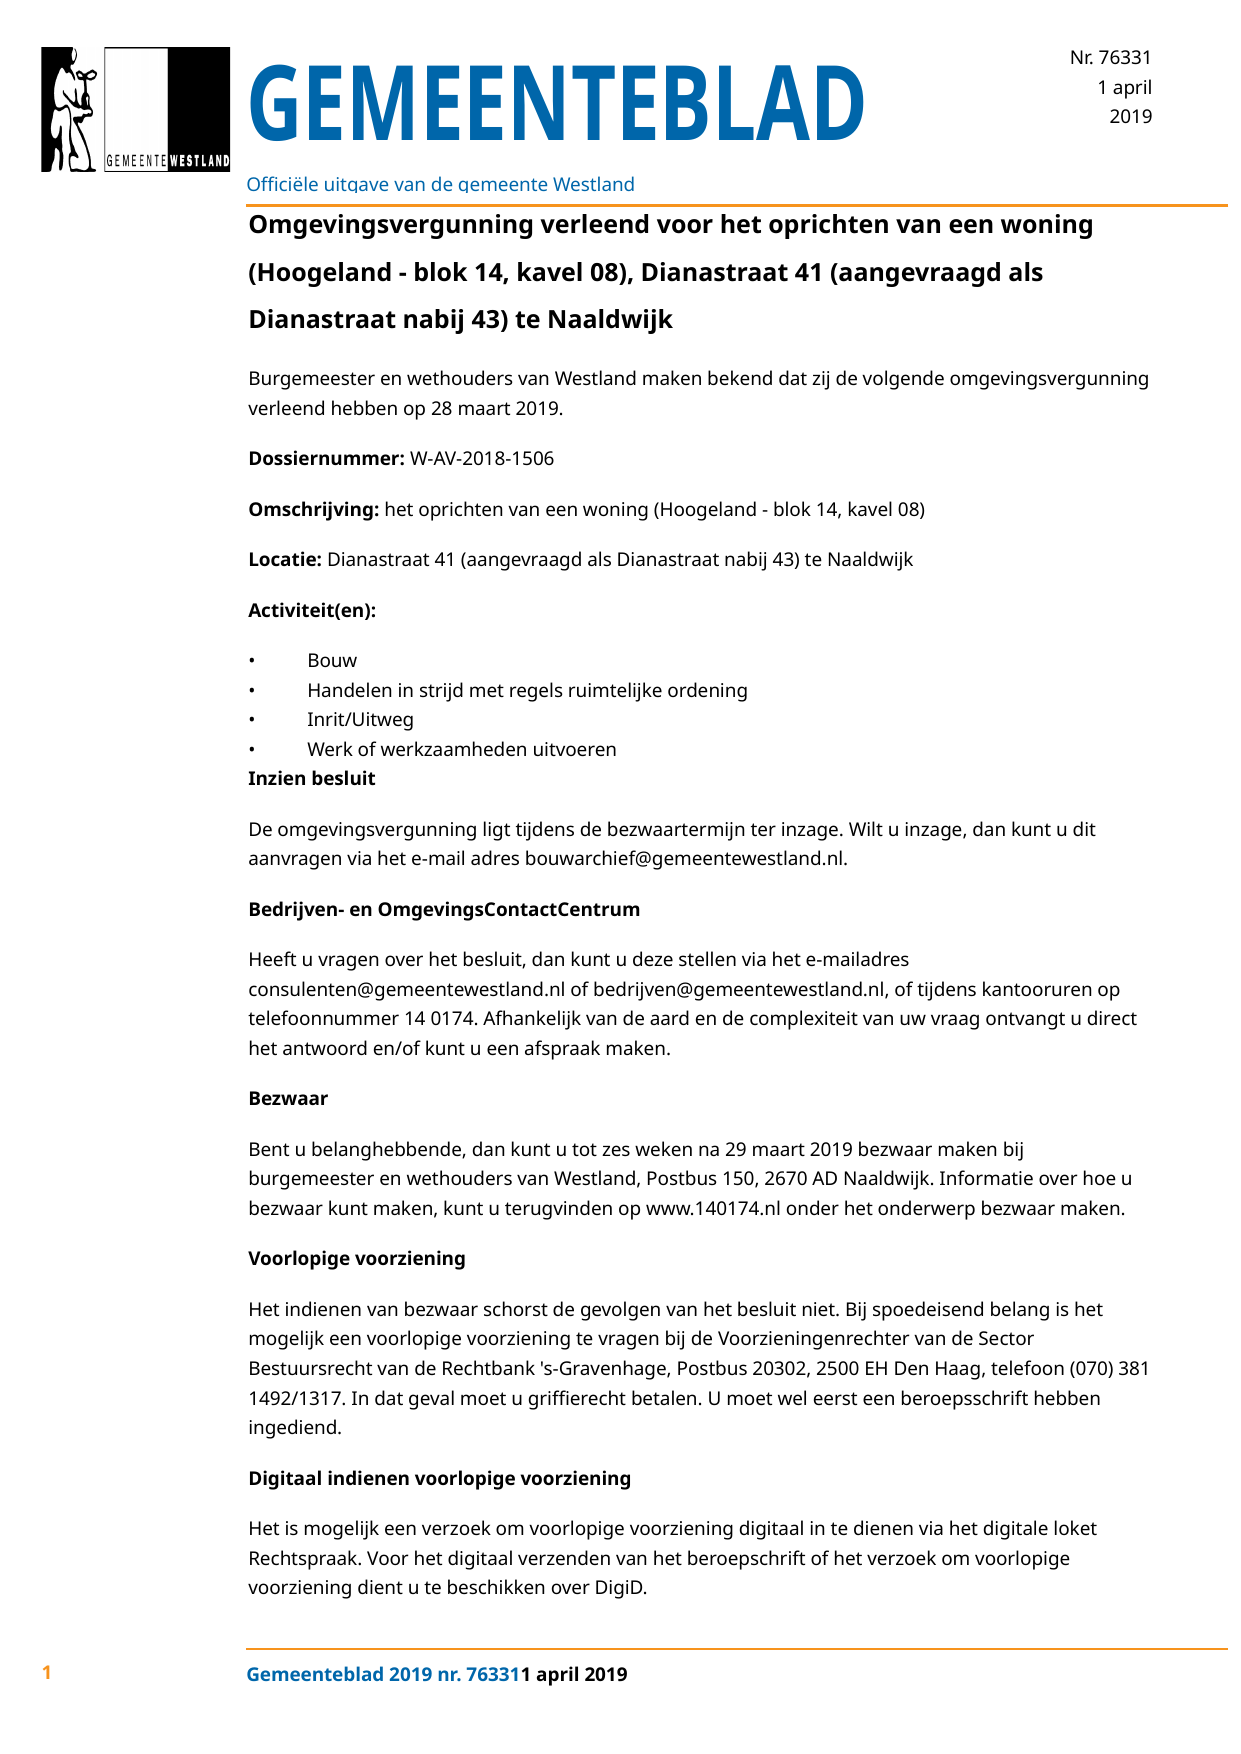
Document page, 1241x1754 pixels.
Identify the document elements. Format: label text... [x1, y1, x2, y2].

text Digitaal indienen voorlopige voorziening [248, 1465, 1152, 1490]
text Activiteit(en): [248, 597, 1152, 622]
text Bent u belanghebbende, dan kunt u tot zes weken na 29 maart 2019 bezwaar maken bij burgemeester en wethouders van Westland, Postbus 150, 2670 AD Naaldwijk. Informatie over hoe u bezwaar kunt maken, kunt u terugvinden op www.140174.nl onder het onderwerp bezwaar maken. [248, 1136, 1152, 1221]
list Bouw [248, 647, 1152, 673]
text Bezwaar [248, 1086, 1152, 1111]
list Handelen in strijd met regels ruimtelijke ordening [248, 677, 1152, 702]
text Locatie: Dianastraat 41 (aangevraagd als Dianastraat nabij 43) te Naaldwijk [248, 546, 1152, 572]
text Het indienen van bezwaar schorst de gevolgen van het besluit niet. Bij spoedeisend belang is het mogelijk een voorlopige voorziening te vragen bij de Voorzieningenrechter van de Sector Bestuursrecht van de Rechtbank 's-Gravenhage, Postbus 20302, 2500 EH Den Haag, telefoon (070) 381 1492/1317. In dat geval moet u griffierecht betalen. U moet wel eerst een beroepsschrift hebben ingediend. [248, 1296, 1152, 1440]
text Dossiernummer: W-AV-2018-1506 [248, 446, 1152, 471]
text Inzien besluit [248, 766, 1152, 791]
text Het is mogelijk een verzoek om voorlopige voorziening digitaal in te dienen via het digitale loket Rechtspraak. Voor het digitaal verzenden van het beroepschrift of het verzoek om voorlopige voorziening dient u te beschikken over DigiD. [248, 1515, 1152, 1600]
picture [41, 47, 231, 172]
text Omschrijving: het oprichten van een woning (Hoogeland - blok 14, kavel 08) [248, 496, 1152, 522]
text Bedrijven- en OmgevingsContactCentrum [248, 896, 1152, 922]
list Inrit/Uitweg [248, 706, 1152, 732]
text Heeft u vragen over het besluit, dan kunt u deze stellen via het e-mailadres consulenten@gemeentewestland.nl of bedrijven@gemeentewestland.nl, of tijdens kantooruren op telefoonnummer 14 0174. Afhankelijk van de aard en de complexiteit van uw vraag ontvangt u direct het antwoord en/of kunt u een afspraak maken. [248, 946, 1152, 1061]
list Werk of werkzaamheden uitvoeren [248, 736, 1152, 762]
text Omgevingsvergunning verleend voor het oprichten van een woning (Hoogeland - blok 14, kavel 08), Dianastraat 41 (aangevraagd als Dianastraat nabij 43) te Naaldwijk [248, 207, 1152, 336]
text Burgemeester en wethouders van Westland maken bekend dat zij de volgende omgevingsvergunning verleend hebben op 28 maart 2019. [248, 366, 1152, 421]
text Voorlopige voorziening [248, 1246, 1152, 1271]
text De omgevingsvergunning ligt tijdens de bezwaartermijn ter inzage. Wilt u inzage, dan kunt u dit aanvragen via het e-mail adres bouwarchief@gemeentewestland.nl. [248, 816, 1152, 871]
